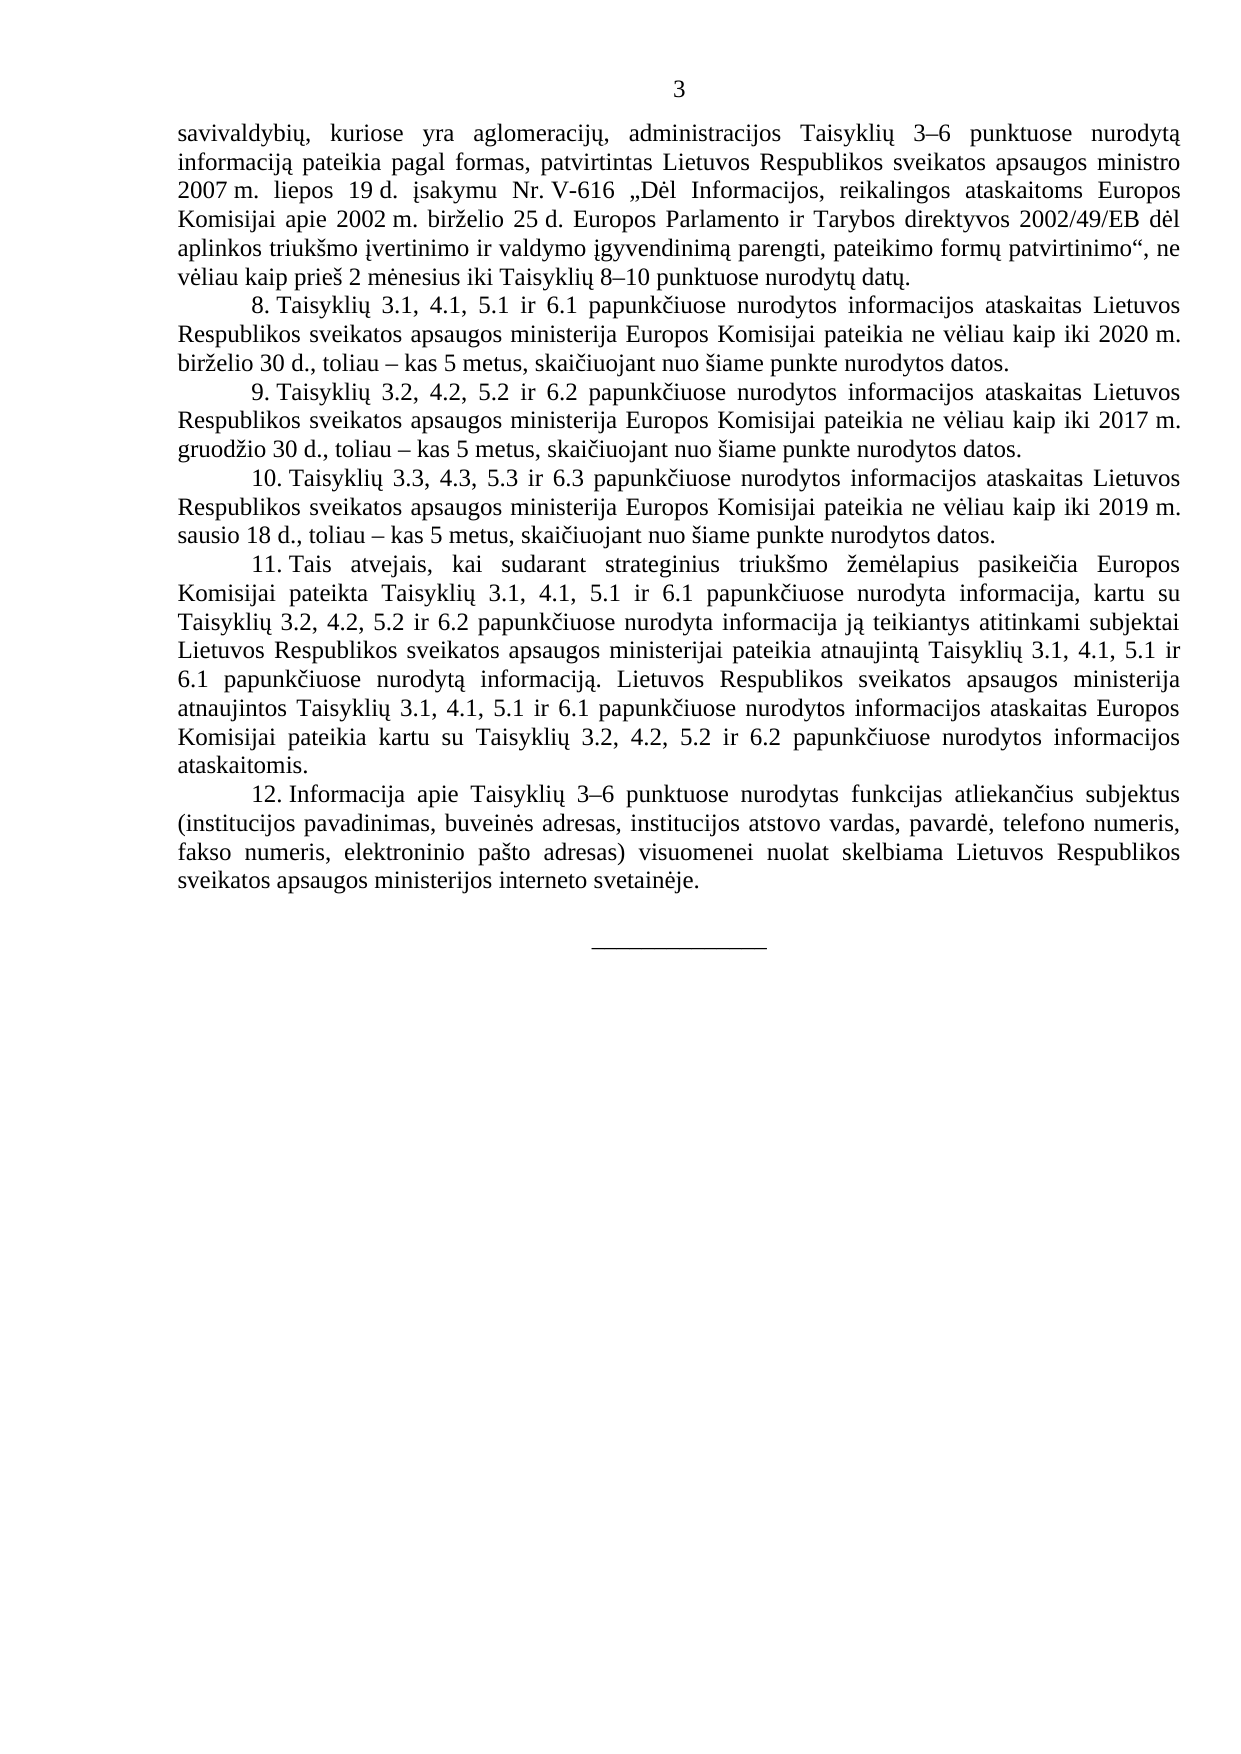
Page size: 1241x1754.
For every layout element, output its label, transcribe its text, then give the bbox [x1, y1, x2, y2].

text savivaldybių, kuriose yra aglomeracijų, administracijos Taisyklių 3–6 punktuose nurodytą informaciją pateikia pagal formas, patvirtintas Lietuvos Respublikos sveikatos apsaugos ministro 2007 m. liepos 19 d. įsakymu Nr. V-616 „Dėl Informacijos, reikalingos ataskaitoms Europos Komisijai apie 2002 m. birželio 25 d. Europos Parlamento ir Tarybos direktyvos 2002/49/EB dėl aplinkos triukšmo įvertinimo ir valdymo įgyvendinimą parengti, pateikimo formų patvirtinimo“, ne vėliau kaip prieš 2 mėnesius iki Taisyklių 8–10 punktuose nurodytų datų. [177, 118, 1181, 291]
text 10. Taisyklių 3.3, 4.3, 5.3 ir 6.3 papunkčiuose nurodytos informacijos ataskaitas Lietuvos Respublikos sveikatos apsaugos ministerija Europos Komisijai pateikia ne vėliau kaip iki 2019 m. sausio 18 d., toliau – kas 5 metus, skaičiuojant nuo šiame punkte nurodytos datos. [177, 463, 1181, 549]
text 11. Tais atvejais, kai sudarant strateginius triukšmo žemėlapius pasikeičia Europos Komisijai pateikta Taisyklių 3.1, 4.1, 5.1 ir 6.1 papunkčiuose nurodyta informacija, kartu su Taisyklių 3.2, 4.2, 5.2 ir 6.2 papunkčiuose nurodyta informacija ją teikiantys atitinkami subjektai Lietuvos Respublikos sveikatos apsaugos ministerijai pateikia atnaujintą Taisyklių 3.1, 4.1, 5.1 ir 6.1 papunkčiuose nurodytą informaciją. Lietuvos Respublikos sveikatos apsaugos ministerija atnaujintos Taisyklių 3.1, 4.1, 5.1 ir 6.1 papunkčiuose nurodytos informacijos ataskaitas Europos Komisijai pateikia kartu su Taisyklių 3.2, 4.2, 5.2 ir 6.2 papunkčiuose nurodytos informacijos ataskaitomis. [177, 549, 1181, 779]
text 12. Informacija apie Taisyklių 3–6 punktuose nurodytas funkcijas atliekančius subjektus (institucijos pavadinimas, buveinės adresas, institucijos atstovo vardas, pavardė, telefono numeris, fakso numeris, elektroninio pašto adresas) visuomenei nuolat skelbiama Lietuvos Respublikos sveikatos apsaugos ministerijos interneto svetainėje. [177, 779, 1181, 894]
text ______________ [177, 923, 1181, 952]
text 9. Taisyklių 3.2, 4.2, 5.2 ir 6.2 papunkčiuose nurodytos informacijos ataskaitas Lietuvos Respublikos sveikatos apsaugos ministerija Europos Komisijai pateikia ne vėliau kaip iki 2017 m. gruodžio 30 d., toliau – kas 5 metus, skaičiuojant nuo šiame punkte nurodytos datos. [177, 377, 1181, 463]
text 8. Taisyklių 3.1, 4.1, 5.1 ir 6.1 papunkčiuose nurodytos informacijos ataskaitas Lietuvos Respublikos sveikatos apsaugos ministerija Europos Komisijai pateikia ne vėliau kaip iki 2020 m. birželio 30 d., toliau – kas 5 metus, skaičiuojant nuo šiame punkte nurodytos datos. [177, 291, 1181, 377]
